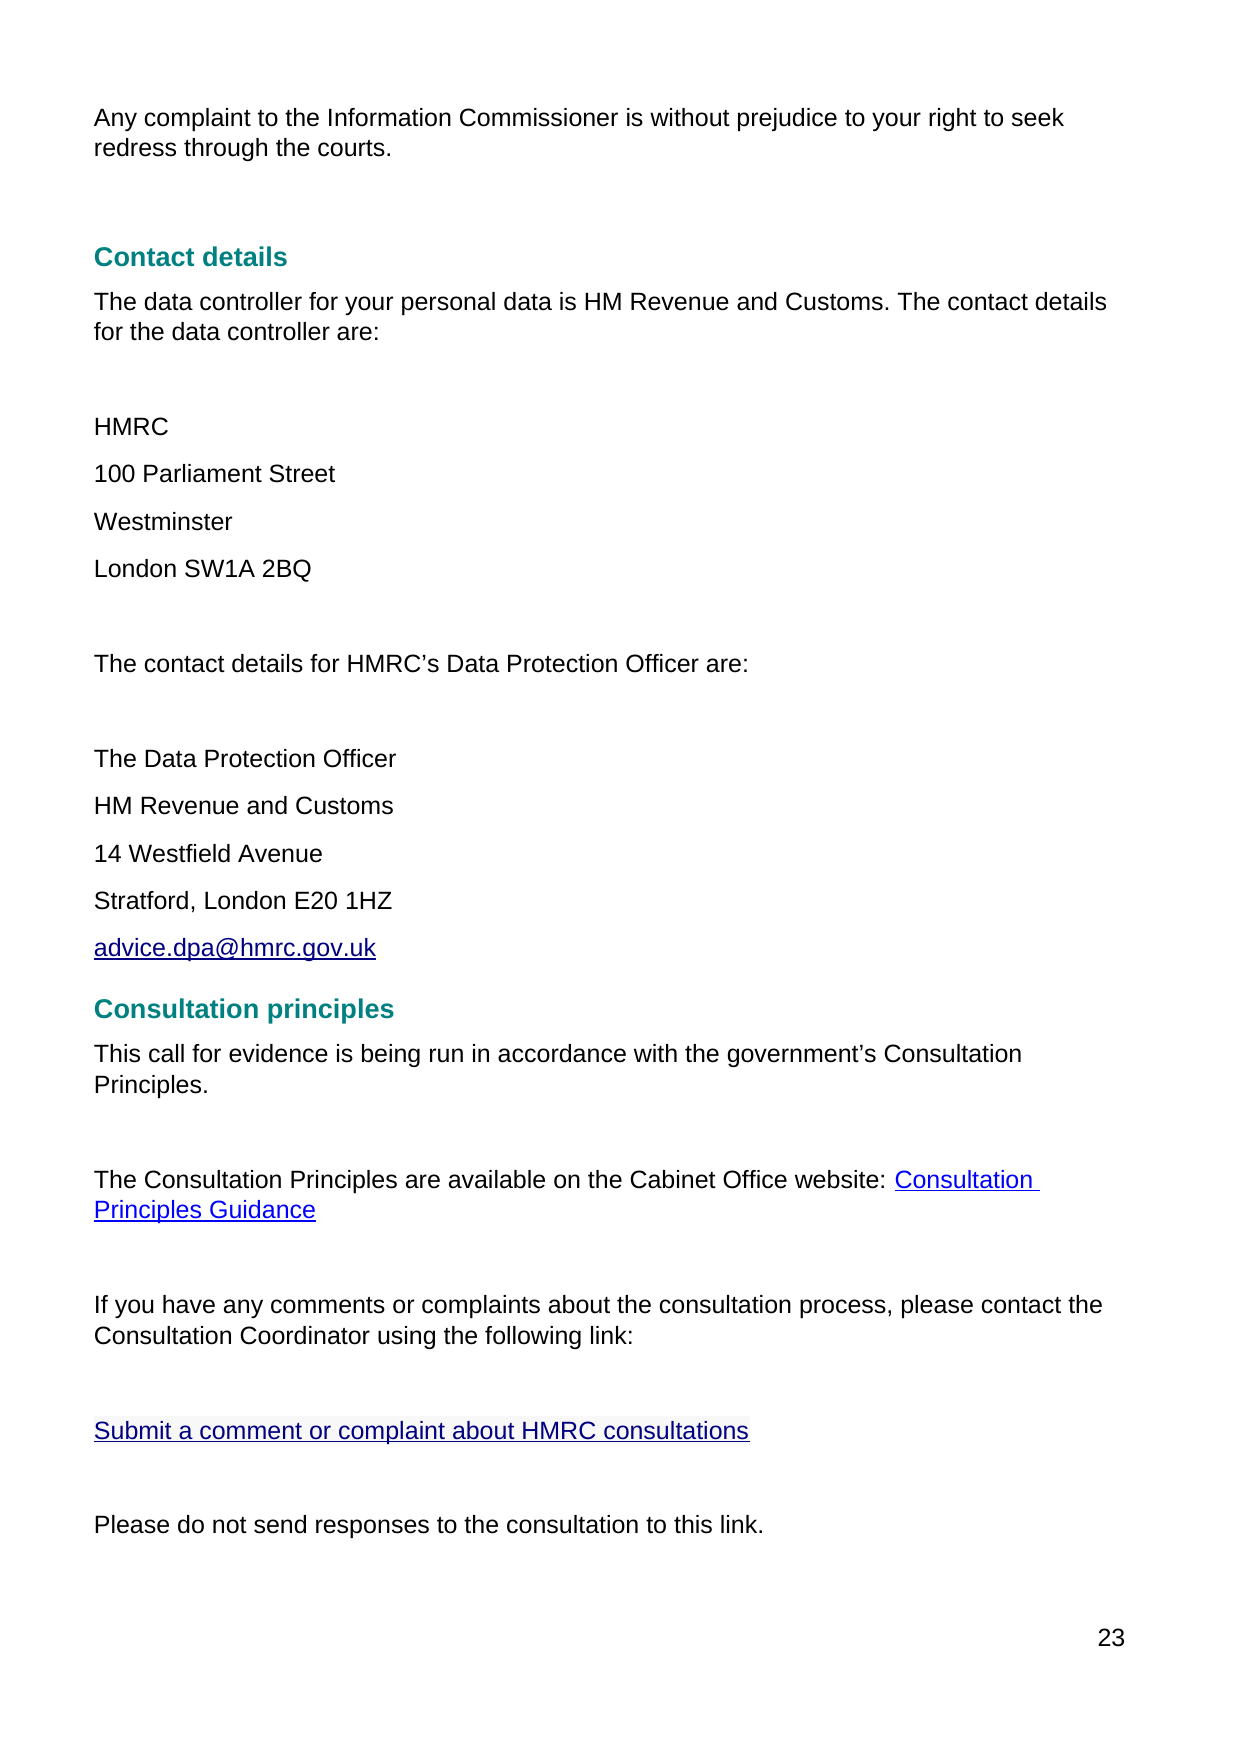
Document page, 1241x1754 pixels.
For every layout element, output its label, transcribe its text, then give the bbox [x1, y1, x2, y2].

text The Data Protection Officer [94, 744, 1125, 772]
text Any complaint to the Information Commissioner is without prejudice to your right to seek redress through the courts. [94, 102, 1125, 162]
text 14 Westfield Avenue [94, 838, 1125, 867]
text Stratford, London E20 1HZ [94, 886, 1125, 915]
text London SW1A 2BQ [94, 554, 1125, 583]
text advice.dpa@hmrc.gov.uk [94, 933, 1125, 962]
text Submit a comment or complaint about HMRC consultations [94, 1416, 1125, 1444]
text The data controller for your personal data is HM Revenue and Customs. The contact details for the data controller are: [94, 286, 1125, 346]
subtitle Contact details [94, 241, 1125, 272]
text HMRC [94, 412, 1125, 441]
text The contact details for HMRC’s Data Protection Officer are: [94, 649, 1125, 678]
text If you have any comments or complaints about the consultation process, please contact the Consultation Coordinator using the following link: [94, 1290, 1125, 1350]
text 100 Parliament Street [94, 459, 1125, 488]
text This call for evidence is being run in accordance with the government’s Consultation Principles. [94, 1039, 1125, 1099]
subtitle Consultation principles [94, 993, 1125, 1024]
text Westminster [94, 507, 1125, 536]
text The Consultation Principles are available on the Cabinet Office website: Consultation Principles Guidance [94, 1165, 1125, 1224]
text HM Revenue and Customs [94, 791, 1125, 820]
text Please do not send responses to the consultation to this link. [94, 1511, 1125, 1539]
